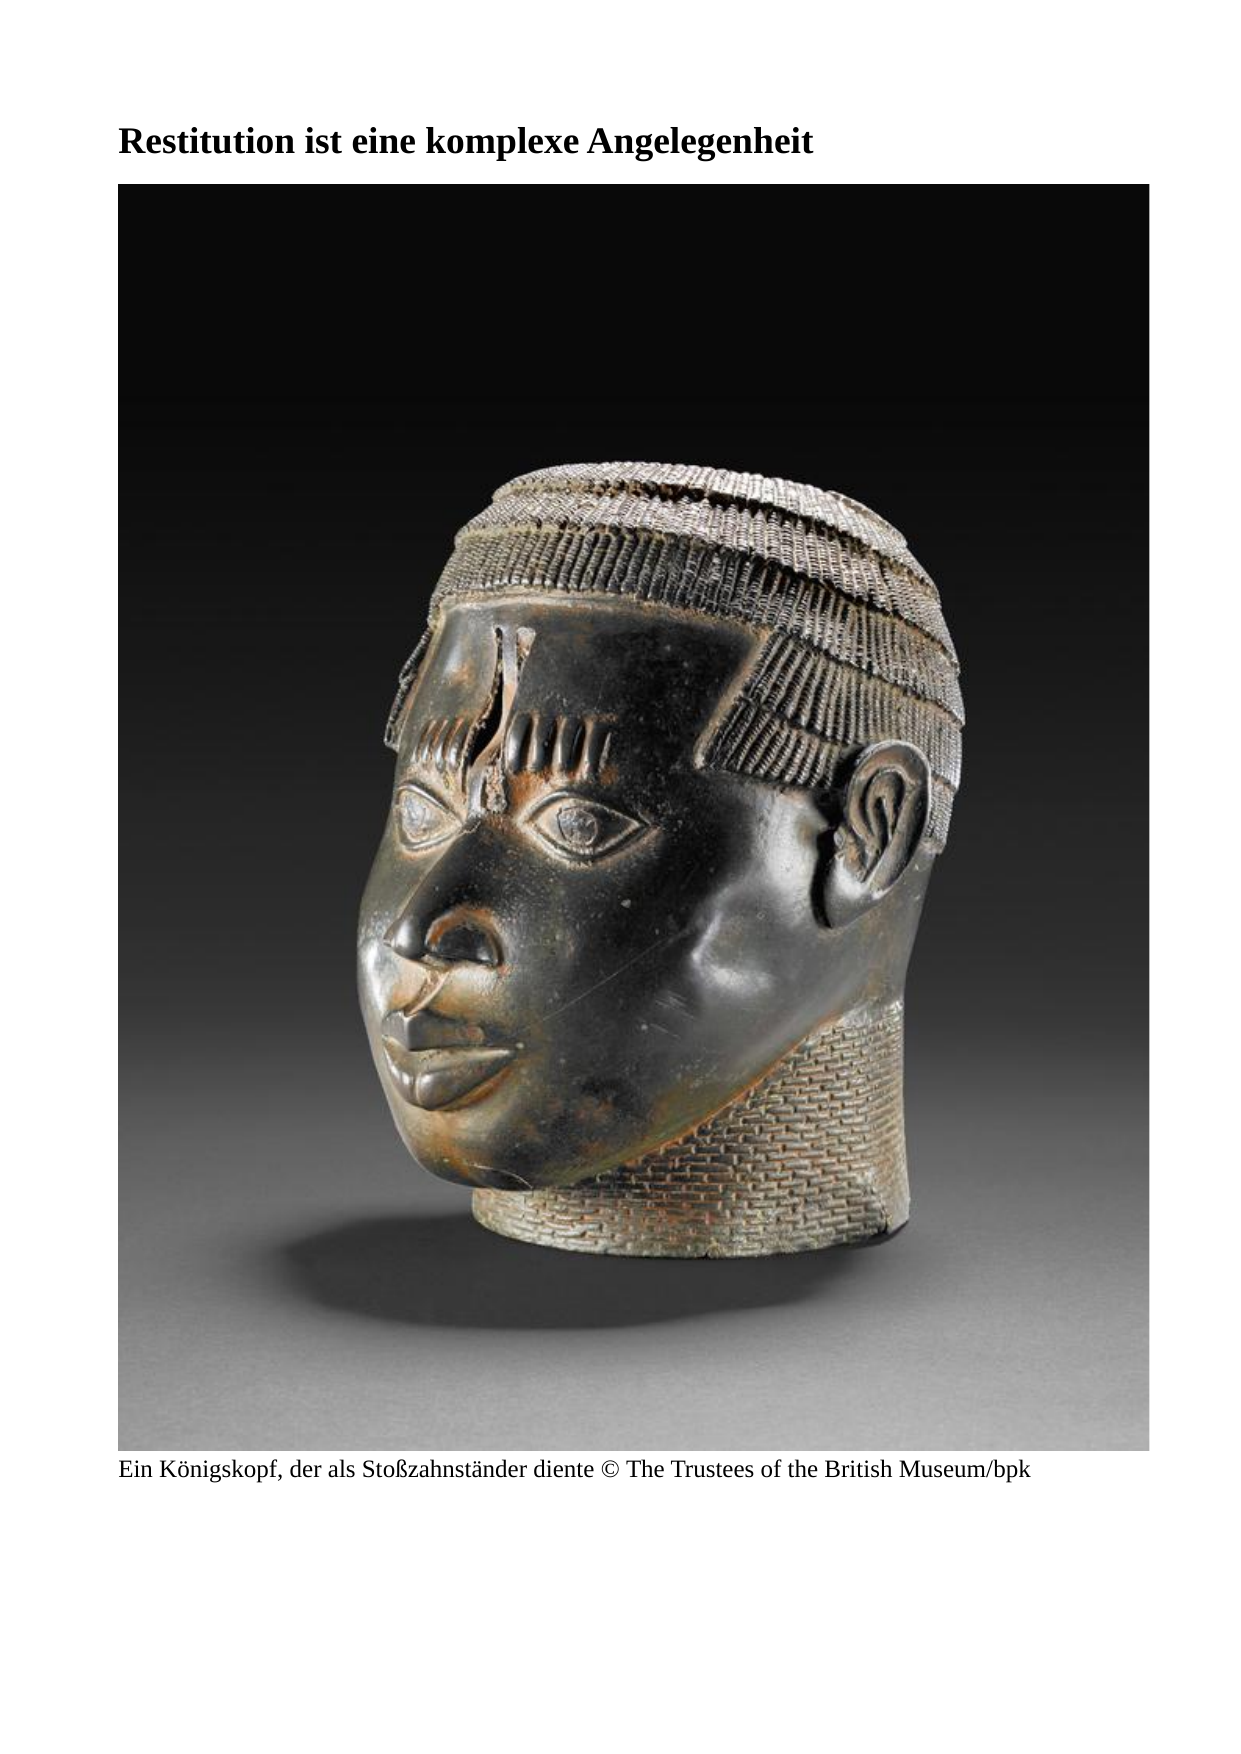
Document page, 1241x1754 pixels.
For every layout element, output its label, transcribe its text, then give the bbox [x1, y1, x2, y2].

subtitle Restitution ist eine komplexe Angelegenheit [118, 118, 1122, 161]
text Ein Königskopf, der als Stoßzahnständer diente © The Trustees of the British Museum/​bpk [118, 1454, 1122, 1483]
picture [118, 184, 1150, 1451]
